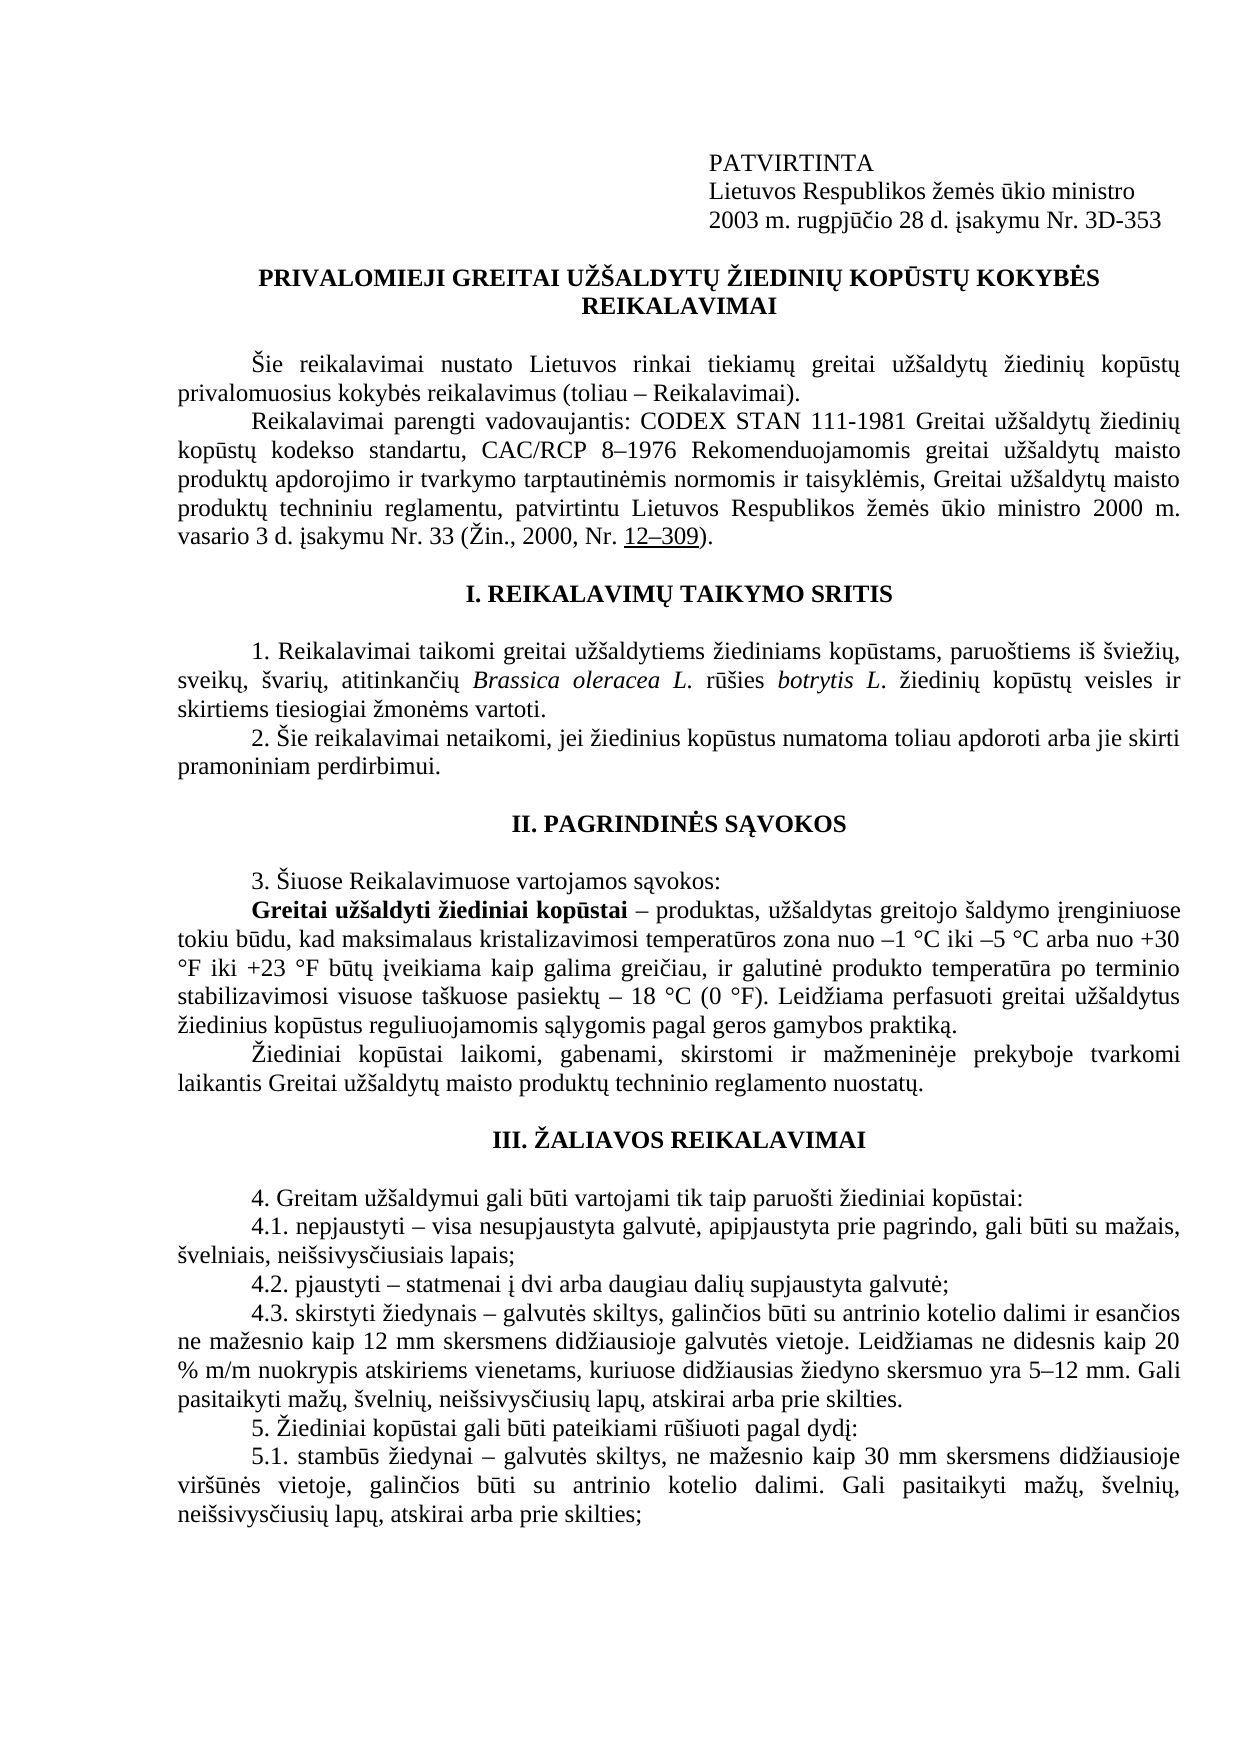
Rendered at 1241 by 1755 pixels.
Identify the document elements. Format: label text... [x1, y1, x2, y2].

text 4.1. nepjaustyti – visa nesupjaustyta galvutė, apipjaustyta prie pagrindo, gali būti su mažais, švelniais, neišsivysčiusiais lapais; [177, 1211, 1181, 1269]
text 4.3. skirstyti žiedynais – galvutės skiltys, galinčios būti su antrinio kotelio dalimi ir esančios ne mažesnio kaip 12 mm skersmens didžiausioje galvutės vietoje. Leidžiamas ne didesnis kaip 20 % m/m nuokrypis atskiriems vienetams, kuriuose didžiausias žiedyno skersmuo yra 5–12 mm. Gali pasitaikyti mažų, švelnių, neišsivysčiusių lapų, atskirai arba prie skilties. [177, 1298, 1181, 1413]
text PRIVALOMIEJI GREITAI UŽŠALDYTŲ ŽIEDINIŲ KOPŪSTŲ KOKYBĖS REIKALAVIMAI [177, 263, 1181, 320]
text 3. Šiuose Reikalavimuose vartojamos sąvokos: [177, 866, 1181, 895]
text 5. Žiediniai kopūstai gali būti pateikiami rūšiuoti pagal dydį: [177, 1413, 1181, 1441]
text Žiediniai kopūstai laikomi, gabenami, skirstomi ir mažmeninėje prekyboje tvarkomi laikantis Greitai užšaldytų maisto produktų techninio reglamento nuostatų. [177, 1039, 1181, 1096]
text III. ŽALIAVOS REIKALAVIMAI [177, 1125, 1181, 1154]
text I. REIKALAVIMŲ TAIKYMO SRITIS [177, 579, 1181, 608]
text PATVIRTINTA [177, 148, 1181, 176]
text 5.1. stambūs žiedynai – galvutės skiltys, ne mažesnio kaip 30 mm skersmens didžiausioje viršūnės vietoje, galinčios būti su antrinio kotelio dalimi. Gali pasitaikyti mažų, švelnių, neišsivysčiusių lapų, atskirai arba prie skilties; [177, 1441, 1181, 1528]
text 1. Reikalavimai taikomi greitai užšaldytiems žiediniams kopūstams, paruoštiems iš šviežių, sveikų, švarių, atitinkančių Brassica oleracea L. rūšies botrytis L. žiedinių kopūstų veisles ir skirtiems tiesiogiai žmonėms vartoti. [177, 636, 1181, 723]
text 4. Greitam užšaldymui gali būti vartojami tik taip paruošti žiediniai kopūstai: [177, 1183, 1181, 1211]
text Lietuvos Respublikos žemės ūkio ministro [177, 176, 1181, 205]
text Reikalavimai parengti vadovaujantis: CODEX STAN 111-1981 Greitai užšaldytų žiedinių kopūstų kodekso standartu, CAC/RCP 8–1976 Rekomenduojamomis greitai užšaldytų maisto produktų apdorojimo ir tvarkymo tarptautinėmis normomis ir taisyklėmis, Greitai užšaldytų maisto produktų techniniu reglamentu, patvirtintu Lietuvos Respublikos žemės ūkio ministro 2000 m. vasario 3 d. įsakymu Nr. 33 (Žin., 2000, Nr. 12–309). [177, 406, 1181, 550]
text 2. Šie reikalavimai netaikomi, jei žiedinius kopūstus numatoma toliau apdoroti arba jie skirti pramoniniam perdirbimui. [177, 723, 1181, 780]
text 2003 m. rugpjūčio 28 d. įsakymu Nr. 3D-353 [177, 205, 1181, 234]
text Šie reikalavimai nustato Lietuvos rinkai tiekiamų greitai užšaldytų žiedinių kopūstų privalomuosius kokybės reikalavimus (toliau – Reikalavimai). [177, 349, 1181, 406]
text 4.2. pjaustyti – statmenai į dvi arba daugiau dalių supjaustyta galvutė; [177, 1269, 1181, 1298]
text II. PAGRINDINĖS SĄVOKOS [177, 809, 1181, 838]
text Greitai užšaldyti žiediniai kopūstai – produktas, užšaldytas greitojo šaldymo įrenginiuose tokiu būdu, kad maksimalaus kristalizavimosi temperatūros zona nuo –1 °C iki –5 °C arba nuo +30 °F iki +23 °F būtų įveikiama kaip galima greičiau, ir galutinė produkto temperatūra po terminio stabilizavimosi visuose taškuose pasiektų – 18 °C (0 °F). Leidžiama perfasuoti greitai užšaldytus žiedinius kopūstus reguliuojamomis sąlygomis pagal geros gamybos praktiką. [177, 895, 1181, 1039]
